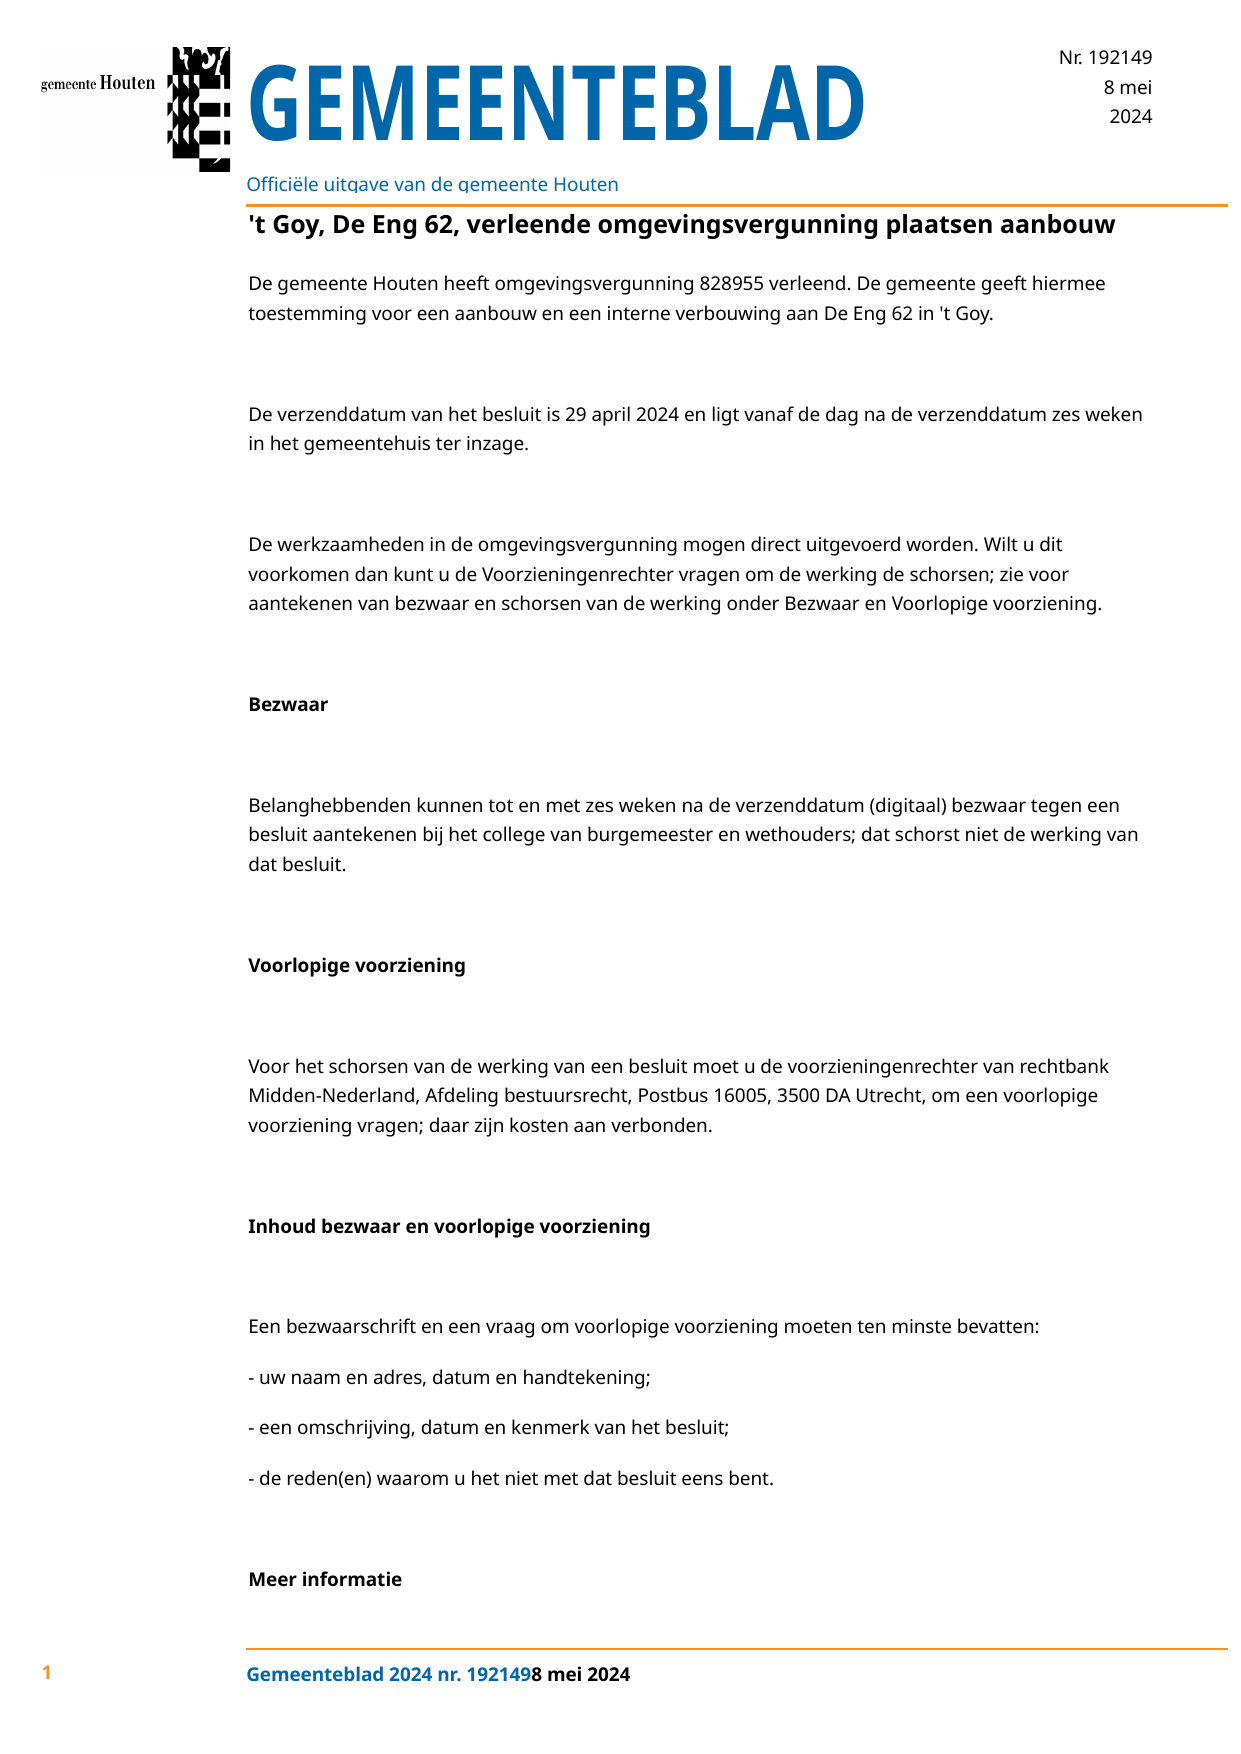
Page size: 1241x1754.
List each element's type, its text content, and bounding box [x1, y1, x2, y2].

text - de reden(en) waarom u het niet met dat besluit eens bent. [248, 1465, 1152, 1491]
text Inhoud bezwaar en voorlopige voorziening [248, 1213, 1152, 1238]
text De werkzaamheden in de omgevingsvergunning mogen direct uitgevoerd worden. Wilt u dit voorkomen dan kunt u de Voorzieningenrechter vragen om de werking de schorsen; zie voor aantekenen van bezwaar en schorsen van de werking onder Bezwaar en Voorlopige voorziening. [248, 531, 1152, 616]
text - een omschrijving, datum en kenmerk van het besluit; [248, 1414, 1152, 1440]
text Meer informatie [248, 1566, 1152, 1591]
text - uw naam en adres, datum en handtekening; [248, 1364, 1152, 1390]
text Voorlopige voorziening [248, 952, 1152, 978]
text Voor het schorsen van de werking van een besluit moet u de voorzieningenrechter van rechtbank Midden-Nederland, Afdeling bestuursrecht, Postbus 16005, 3500 DA Utrecht, om een voorlopige voorziening vragen; daar zijn kosten aan verbonden. [248, 1053, 1152, 1138]
text De verzenddatum van het besluit is 29 april 2024 en ligt vanaf de dag na de verzenddatum zes weken in het gemeentehuis ter inzage. [248, 401, 1152, 456]
text De gemeente Houten heeft omgevingsvergunning 828955 verleend. De gemeente geeft hiermee toestemming voor een aanbouw en een interne verbouwing aan De Eng 62 in 't Goy. [248, 270, 1152, 326]
text Bezwaar [248, 691, 1152, 717]
picture [41, 47, 231, 172]
text Een bezwaarschrift en een vraag om voorlopige voorziening moeten ten minste bevatten: [248, 1314, 1152, 1339]
text 't Goy, De Eng 62, verleende omgevingsvergunning plaatsen aanbouw [248, 207, 1152, 241]
text Belanghebbenden kunnen tot en met zes weken na de verzenddatum (digitaal) bezwaar tegen een besluit aantekenen bij het college van burgemeester en wethouders; dat schorst niet de werking van dat besluit. [248, 792, 1152, 877]
